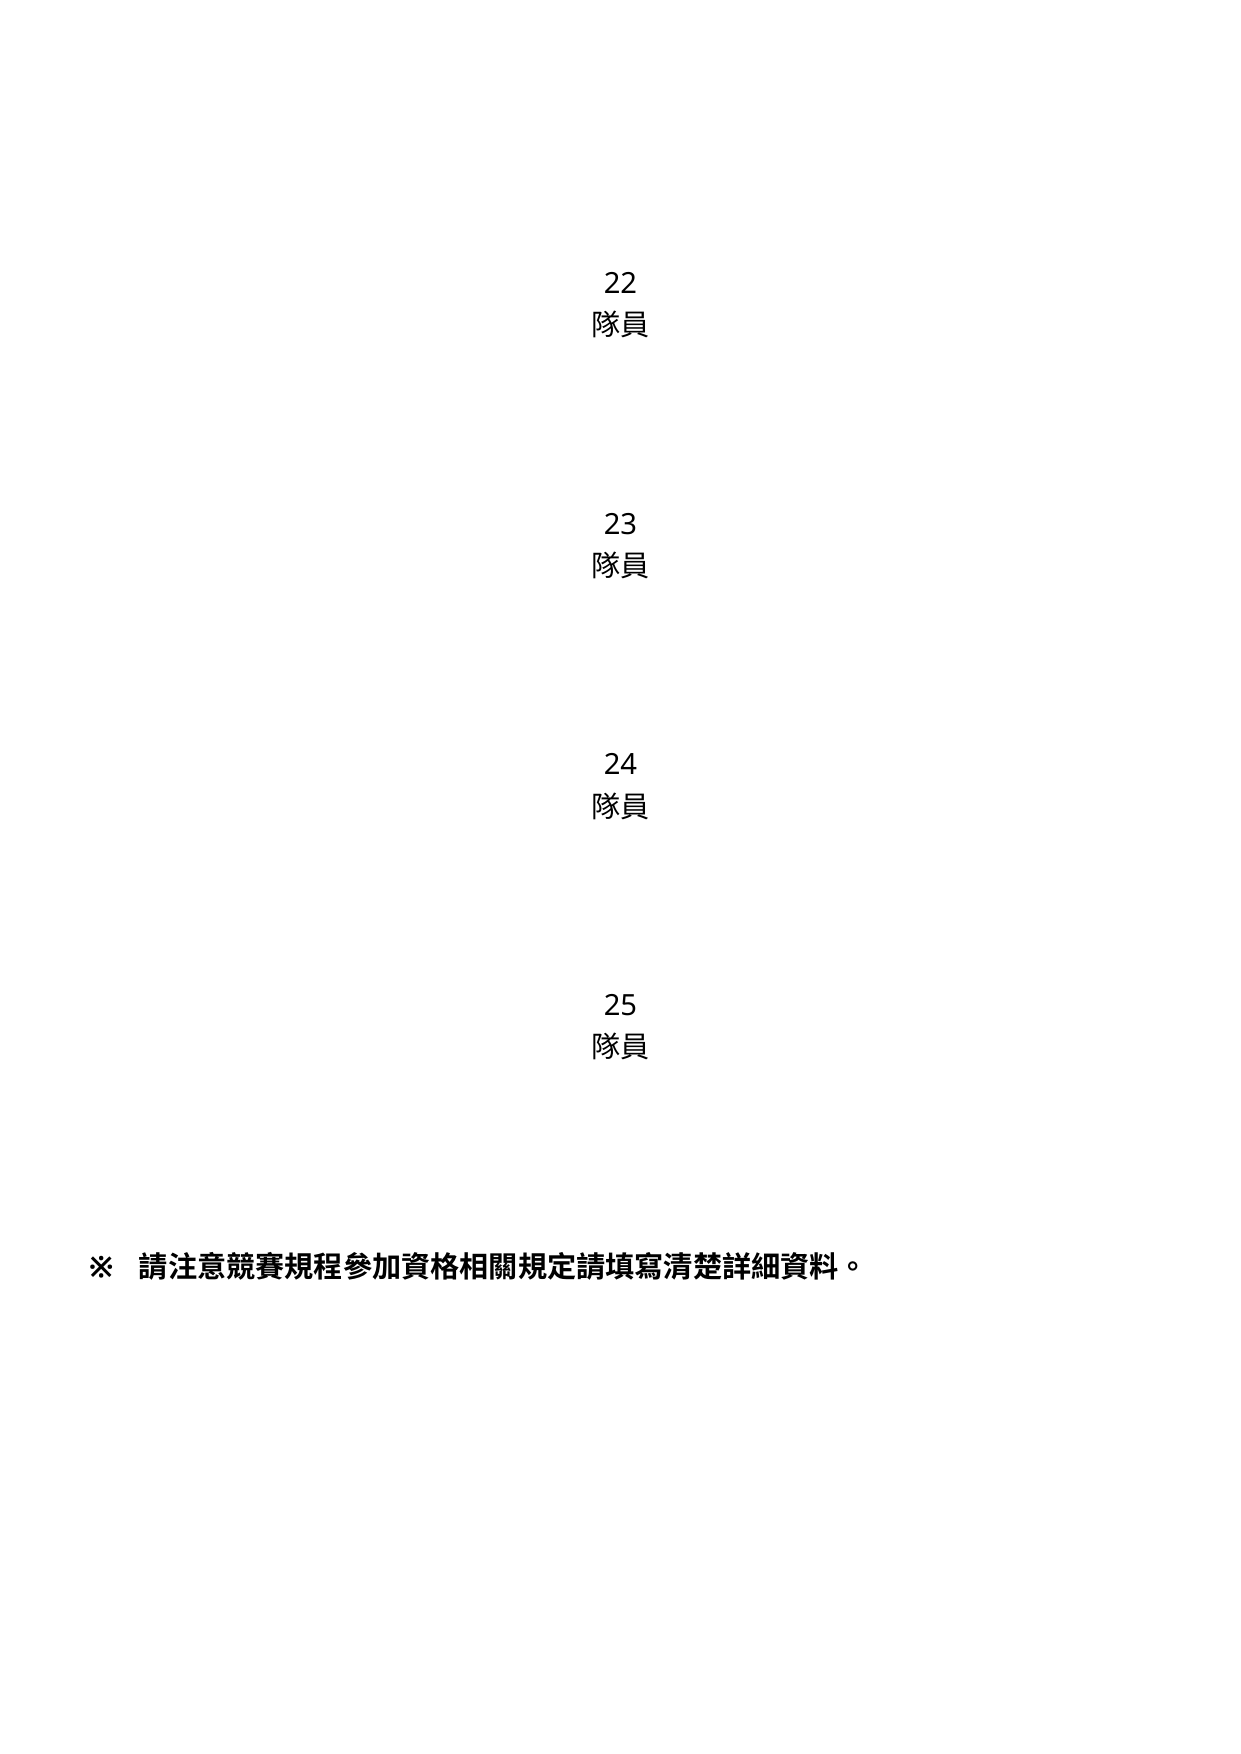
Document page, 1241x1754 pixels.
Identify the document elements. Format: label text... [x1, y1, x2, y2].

text 23 [89, 503, 1152, 543]
text 隊員 [89, 543, 1152, 585]
text 22 [89, 262, 1152, 302]
text 隊員 [89, 783, 1152, 826]
list 請注意競賽規程參加資格相關規定請填寫清楚詳細資料。 [89, 1244, 1152, 1286]
text 隊員 [89, 1024, 1152, 1066]
text 25 [89, 984, 1152, 1024]
text 隊員 [89, 302, 1152, 344]
text 24 [89, 744, 1152, 783]
